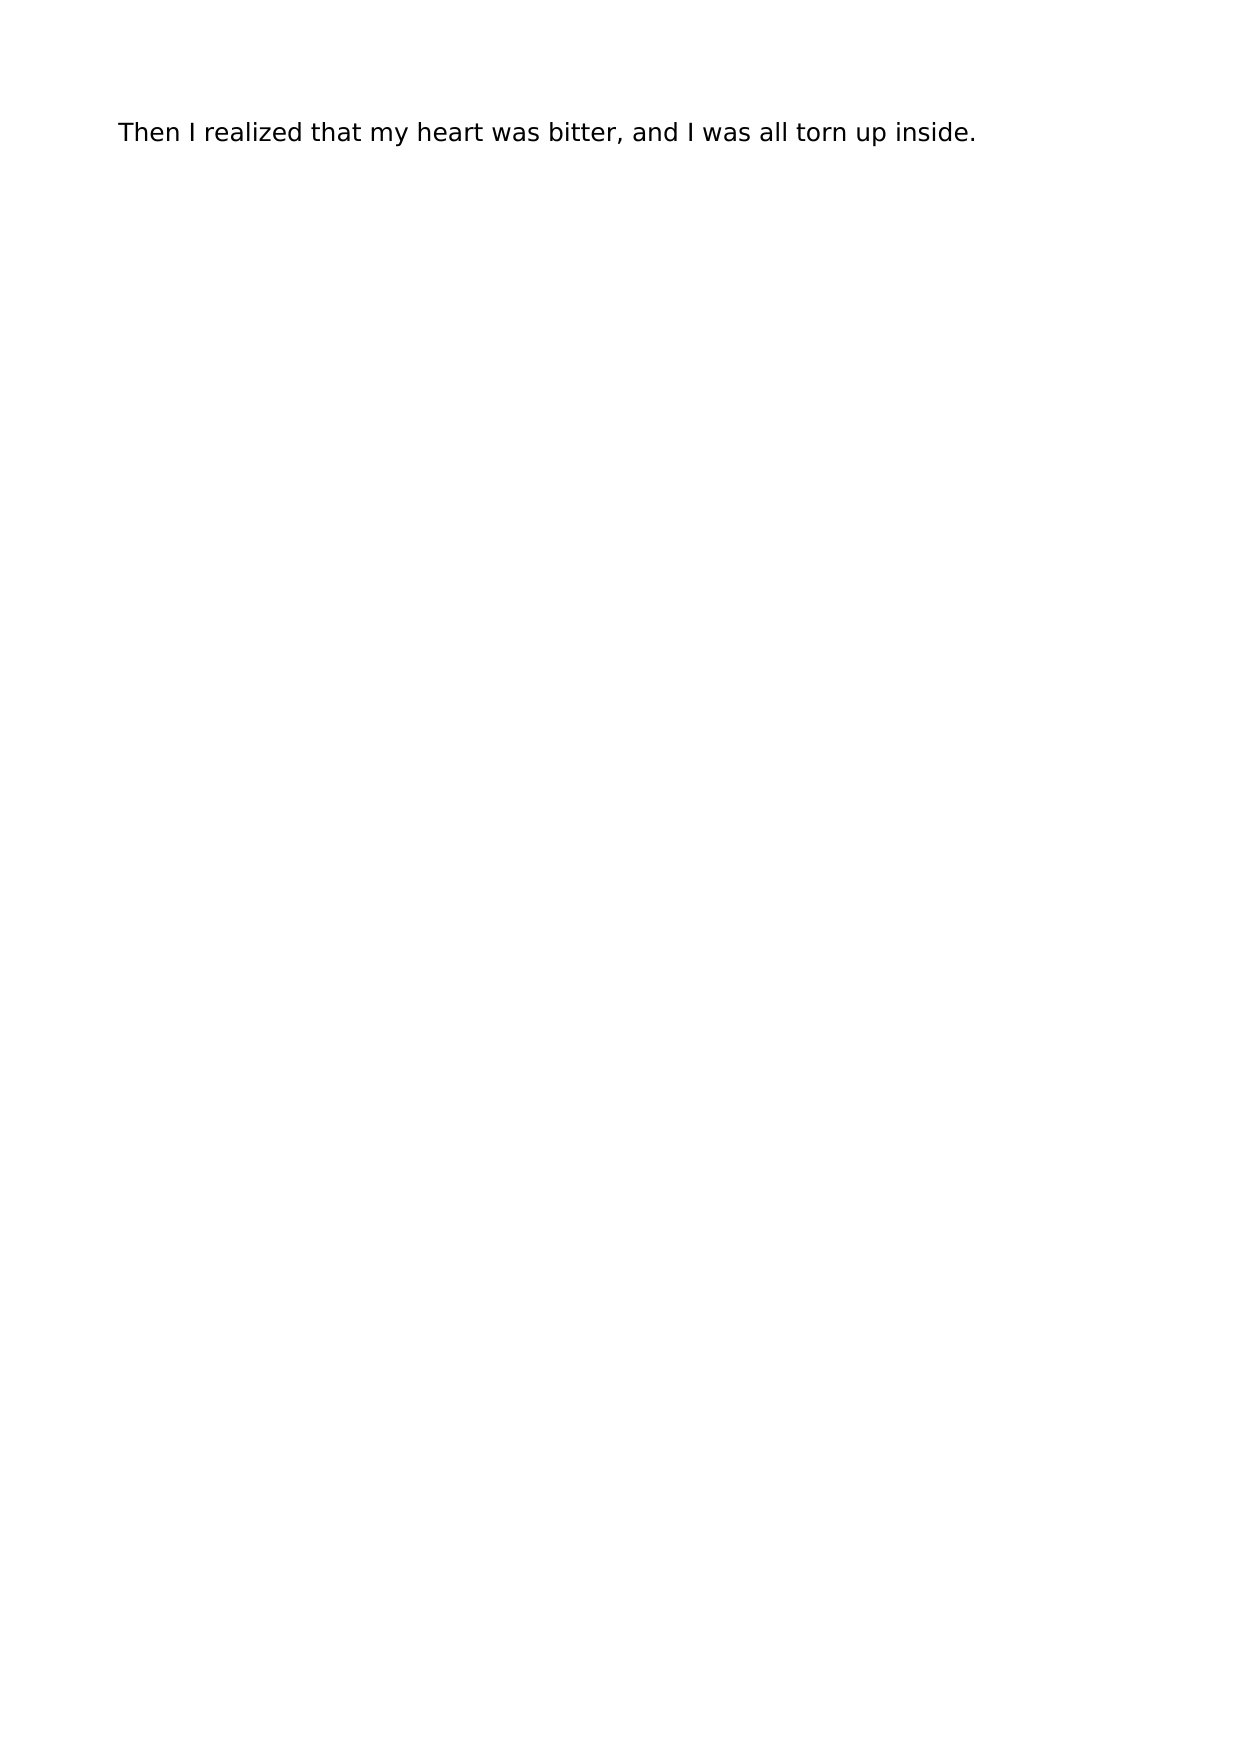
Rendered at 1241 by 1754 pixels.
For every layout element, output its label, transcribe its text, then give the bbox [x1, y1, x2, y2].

text Then I realized that my heart was bitter, and I was all torn up inside. [118, 118, 1122, 147]
